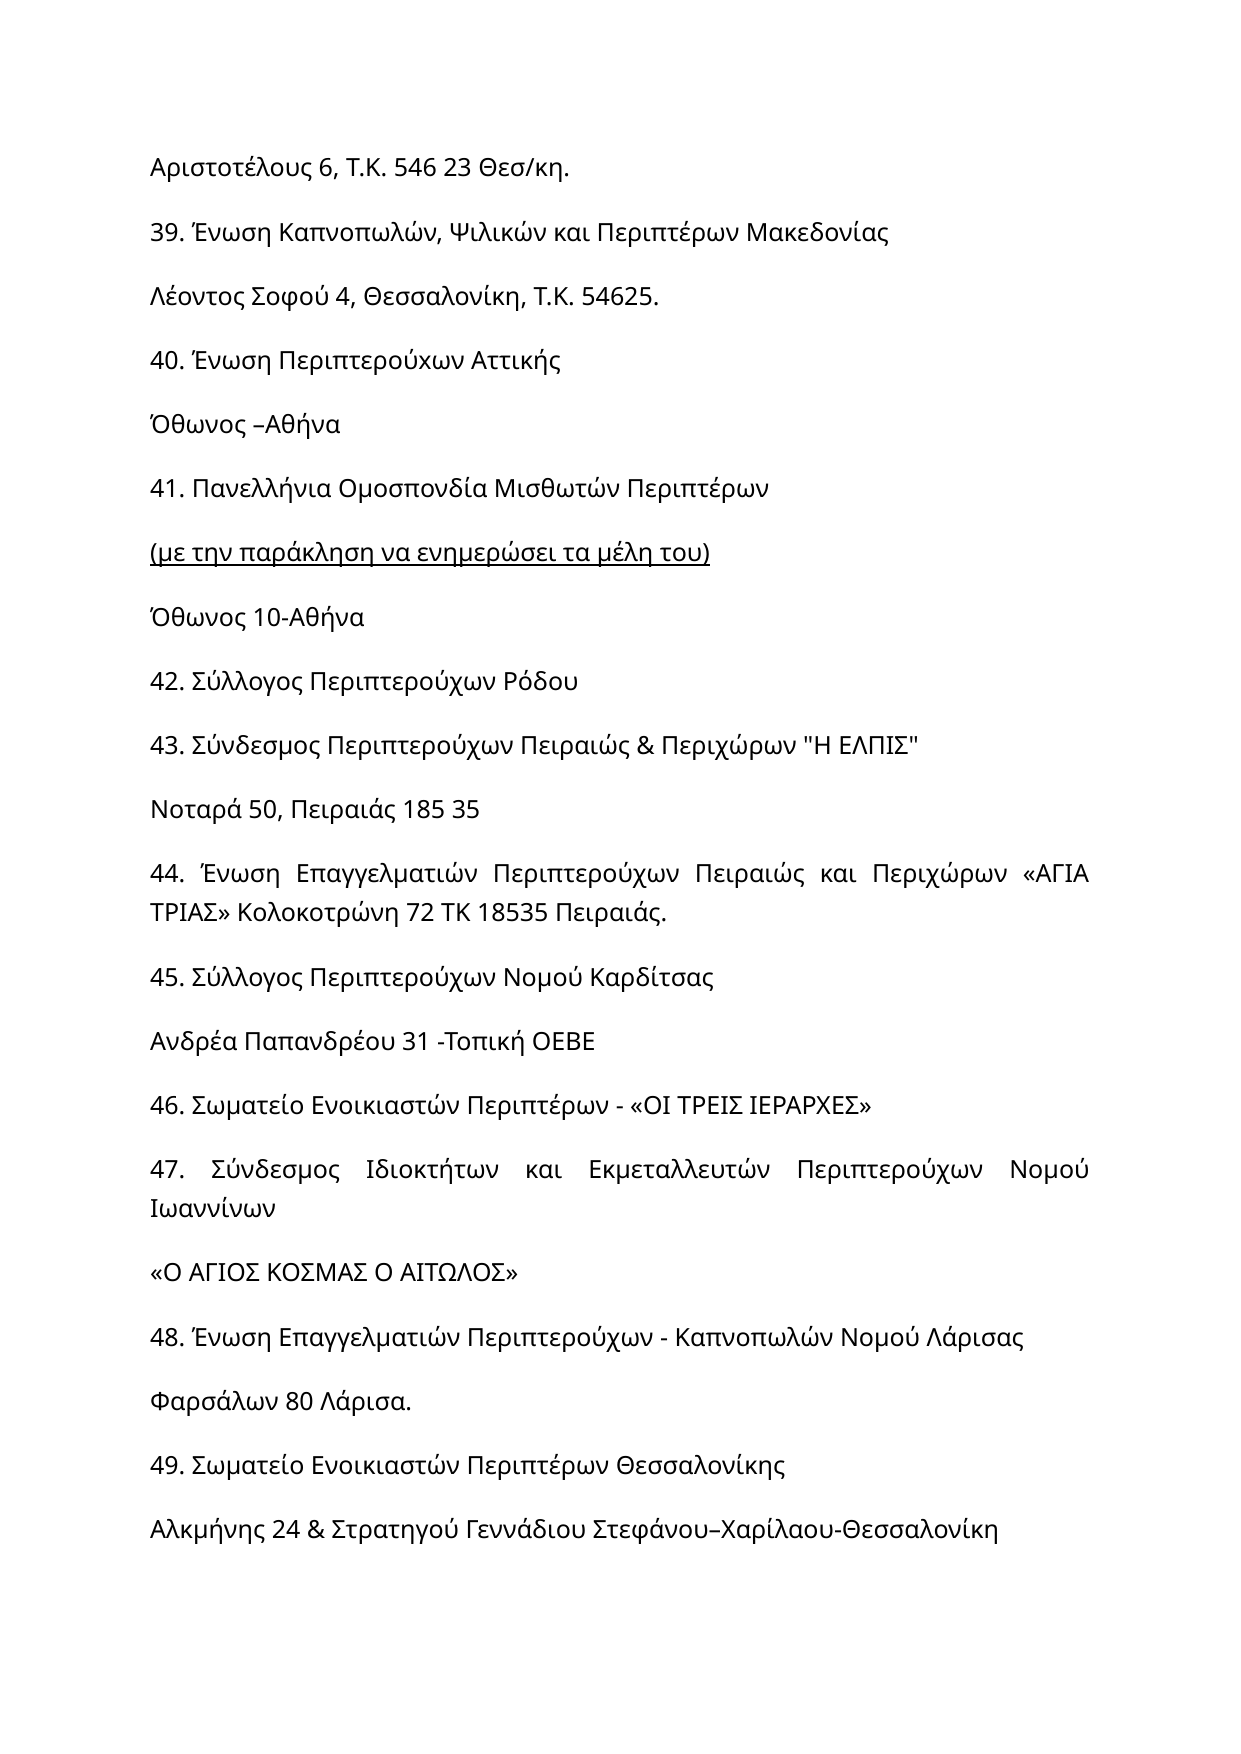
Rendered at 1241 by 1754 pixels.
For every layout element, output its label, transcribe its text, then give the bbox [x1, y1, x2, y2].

text 41. Πανελλήνια Ομοσπονδία Μισθωτών Περιπτέρων [150, 471, 1090, 505]
text Φαρσάλων 80 Λάρισα. [150, 1383, 1090, 1417]
text Όθωνος 10-Αθήνα [150, 599, 1090, 633]
text 43. Σύνδεσμος Περιπτερούχων Πειραιώς & Περιχώρων "Η ΕΛΠΙΣ" [150, 727, 1090, 762]
text «Ο ΑΓΙΟΣ ΚΟΣΜΑΣ Ο ΑΙΤΩΛΟΣ» [150, 1255, 1090, 1289]
text 47. Σύνδεσμος Ιδιοκτήτων και Εκμεταλλευτών Περιπτερούχων Νομού Ιωαννίνων [150, 1152, 1090, 1225]
text 46. Σωματείο Ενοικιαστών Περιπτέρων - «ΟΙ ΤΡΕΙΣ ΙΕΡΑΡΧΕΣ» [150, 1087, 1090, 1122]
text (με την παράκληση να ενημερώσει τα μέλη του) [150, 535, 1090, 569]
text Ανδρέα Παπανδρέου 31 -Τοπική ΟΕΒΕ [150, 1023, 1090, 1057]
text 44. Ένωση Επαγγελματιών Περιπτερούχων Πειραιώς και Περιχώρων «ΑΓΙΑ ΤΡΙΑΣ» Κολοκοτρώνη 72 ΤΚ 18535 Πειραιάς. [150, 856, 1090, 929]
text 40. Ένωση Περιπτερούxων Αττικής [150, 342, 1090, 377]
text Αλκμήνης 24 & Στρατηγού Γεννάδιου Στεφάνου–Χαρίλαου-Θεσσαλονίκη [150, 1512, 1090, 1546]
text Αριστοτέλους 6, Τ.Κ. 546 23 Θεσ/κη. [150, 150, 1090, 184]
text 39. Ένωση Καπνοπωλών, Ψιλικών και Περιπτέρων Μακεδονίας [150, 214, 1090, 248]
text 45. Σύλλογος Περιπτερούχων Νομού Καρδίτσας [150, 959, 1090, 993]
text Λέοντος Σοφού 4, Θεσσαλονίκη, Τ.Κ. 54625. [150, 278, 1090, 312]
text 42. Σύλλογος Περιπτερούχων Ρόδου [150, 663, 1090, 697]
text Όθωνος –Αθήνα [150, 407, 1090, 441]
text 48. Ένωση Επαγγελματιών Περιπτερούχων - Καπνοπωλών Νομού Λάρισας [150, 1319, 1090, 1353]
text 49. Σωματείο Ενοικιαστών Περιπτέρων Θεσσαλονίκης [150, 1447, 1090, 1482]
text Νοταρά 50, Πειραιάς 185 35 [150, 792, 1090, 826]
